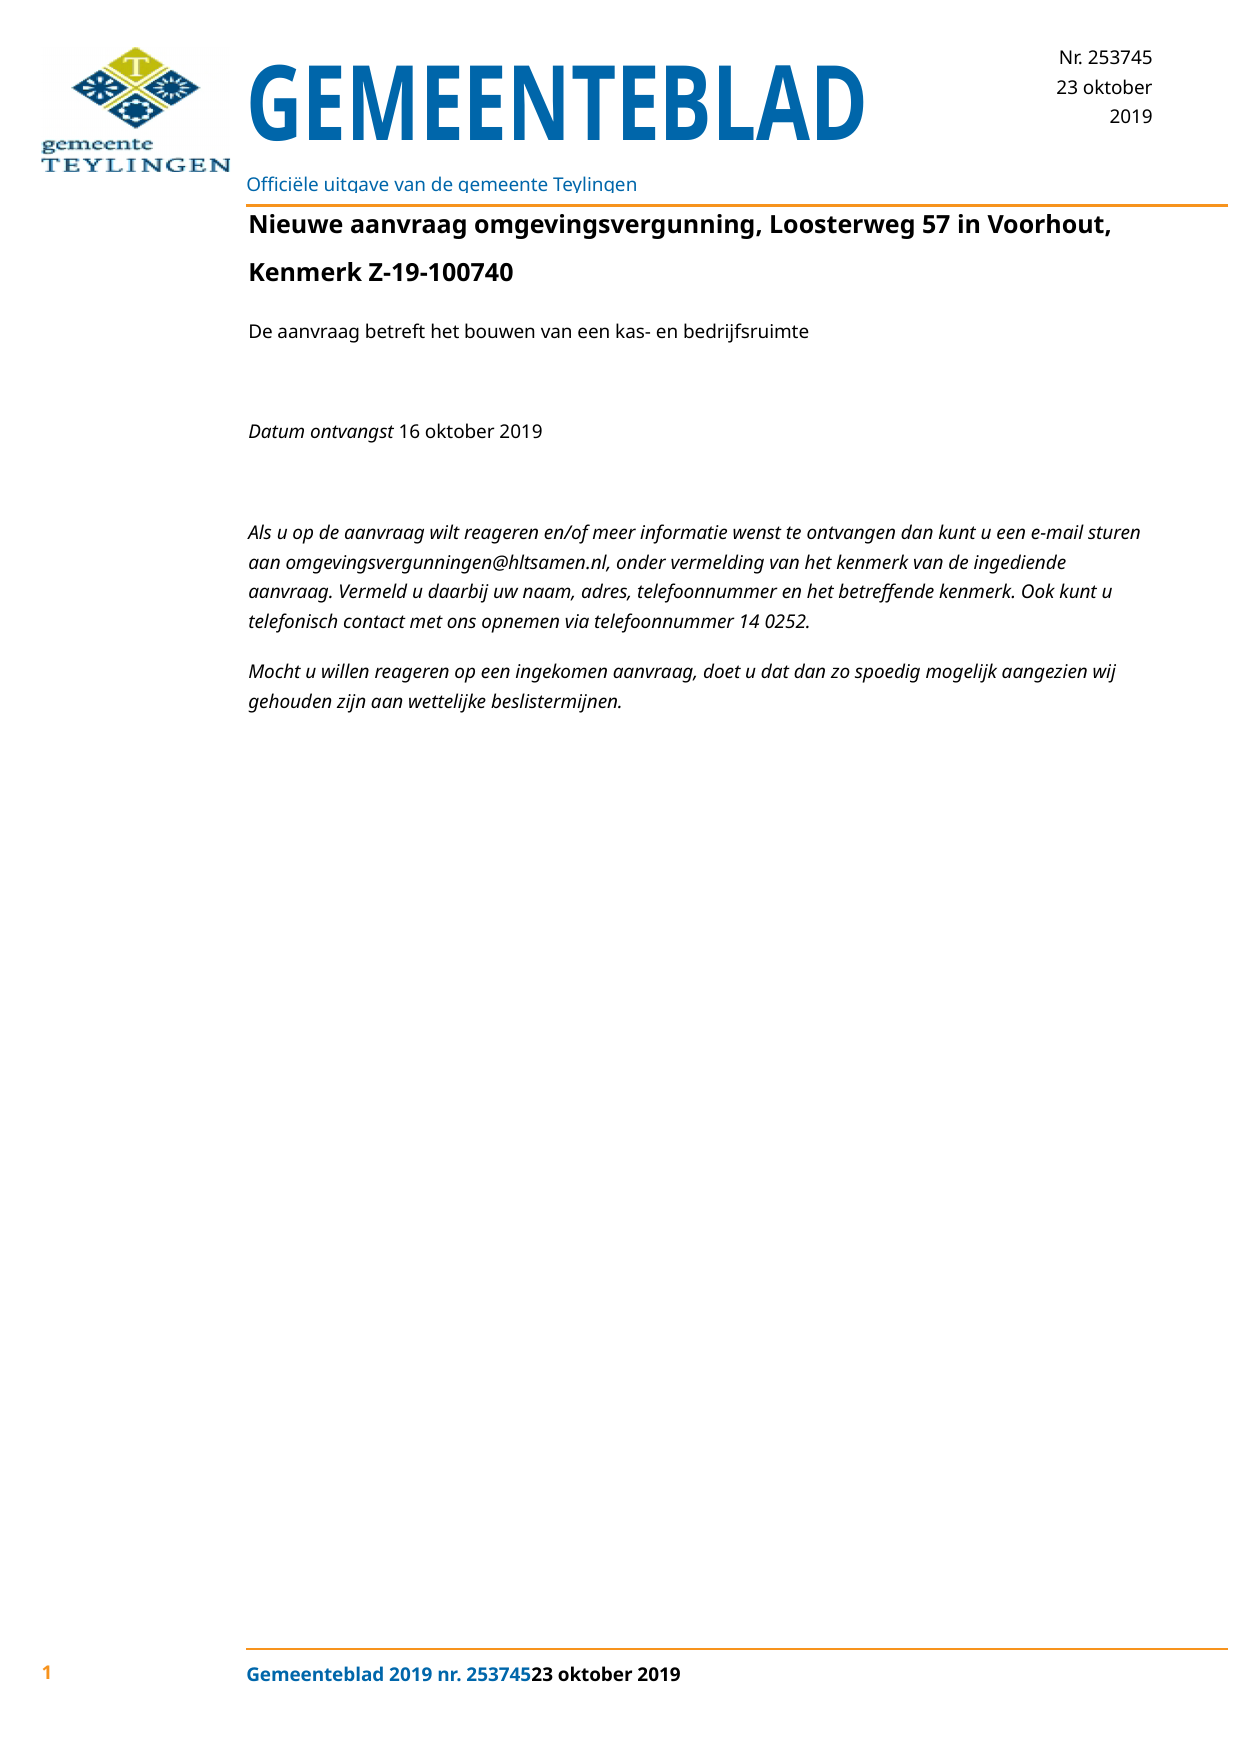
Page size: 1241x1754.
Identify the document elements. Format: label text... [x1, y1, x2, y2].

text Datum ontvangst 16 oktober 2019 [248, 419, 1152, 444]
text De aanvraag betreft het bouwen van een kas- en bedrijfsruimte [248, 318, 1152, 344]
text Nieuwe aanvraag omgevingsvergunning, Loosterweg 57 in Voorhout, Kenmerk Z-19-100740 [248, 207, 1152, 288]
text Mocht u willen reageren op een ingekomen aanvraag, doet u dat dan zo spoedig mogelijk aangezien wij gehouden zijn aan wettelijke beslistermijnen. [248, 659, 1152, 714]
text Als u op de aanvraag wilt reageren en/of meer informatie wenst te ontvangen dan kunt u een e-mail sturen aan omgevingsvergunningen@hltsamen.nl, onder vermelding van het kenmerk van de ingediende aanvraag. Vermeld u daarbij uw naam, adres, telefoonnummer en het betreffende kenmerk. Ook kunt u telefonisch contact met ons opnemen via telefoonnummer 14 0252. [248, 519, 1152, 634]
picture [41, 47, 231, 172]
